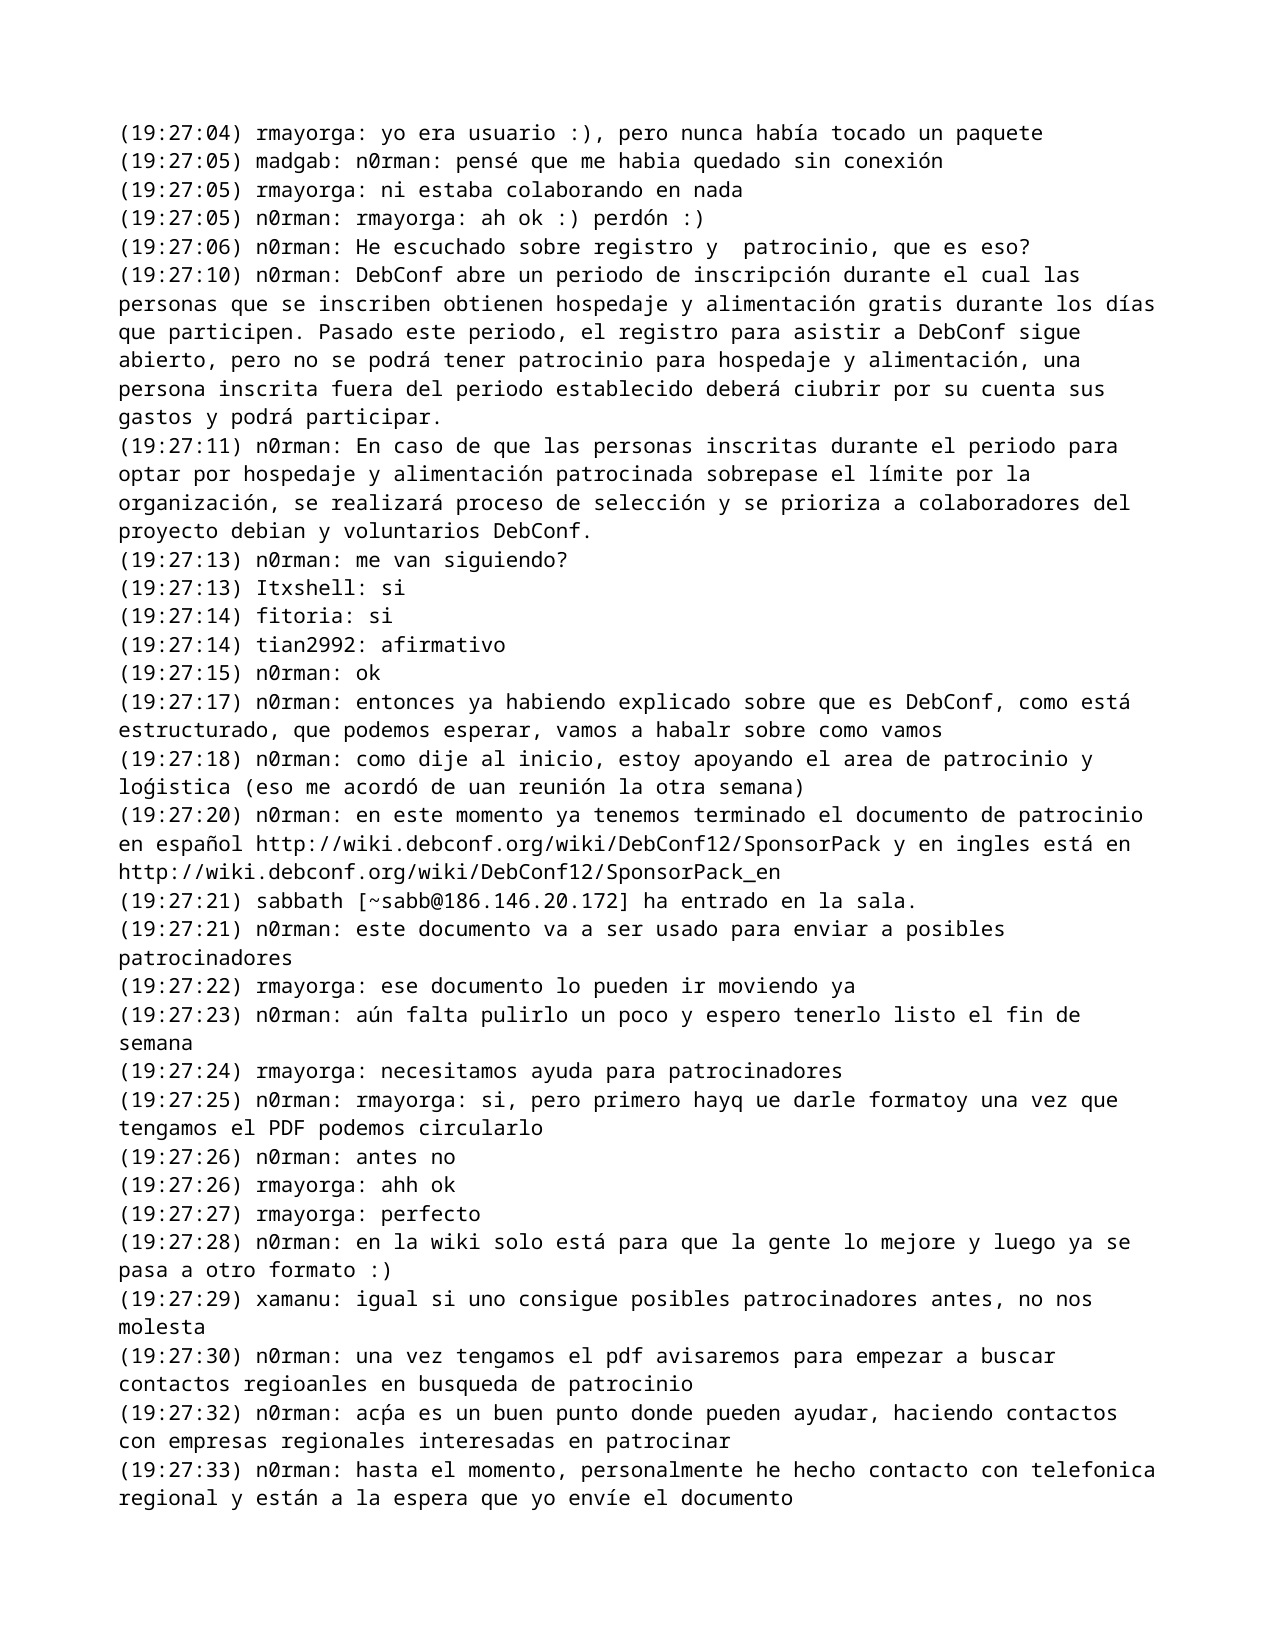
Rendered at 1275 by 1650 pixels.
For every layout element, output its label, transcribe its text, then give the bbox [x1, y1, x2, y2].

text (19:27:05) rmayorga: ni estaba colaborando en nada [118, 175, 1157, 203]
text (19:27:10) n0rman: DebConf abre un periodo de inscripción durante el cual las personas que se inscriben obtienen hospedaje y alimentación gratis durante los días que participen. Pasado este periodo, el registro para asistir a DebConf sigue abierto, pero no se podrá tener patrocinio para hospedaje y alimentación, una persona inscrita fuera del periodo establecido deberá ciubrir por su cuenta sus gastos y podrá participar. [118, 260, 1157, 431]
text (19:27:30) n0rman: una vez tengamos el pdf avisaremos para empezar a buscar contactos regioanles en busqueda de patrocinio [118, 1341, 1157, 1398]
text (19:27:26) rmayorga: ahh ok [118, 1170, 1157, 1199]
text (19:27:14) fitoria: si [118, 602, 1157, 630]
text (19:27:33) n0rman: hasta el momento, personalmente he hecho contacto con telefonica regional y están a la espera que yo envíe el documento [118, 1455, 1157, 1512]
text (19:27:11) n0rman: En caso de que las personas inscritas durante el periodo para optar por hospedaje y alimentación patrocinada sobrepase el límite por la organización, se realizará proceso de selección y se prioriza a colaboradores del proyecto debian y voluntarios DebConf. [118, 431, 1157, 545]
text (19:27:22) rmayorga: ese documento lo pueden ir moviendo ya [118, 971, 1157, 1000]
text (19:27:24) rmayorga: necesitamos ayuda para patrocinadores [118, 1057, 1157, 1085]
text (19:27:27) rmayorga: perfecto [118, 1199, 1157, 1227]
text (19:27:21) n0rman: este documento va a ser usado para enviar a posibles patrocinadores [118, 914, 1157, 971]
text (19:27:04) rmayorga: yo era usuario :), pero nunca había tocado un paquete [118, 118, 1157, 147]
text (19:27:05) n0rman: rmayorga: ah ok :) perdón :) [118, 203, 1157, 232]
text (19:27:13) Itxshell: si [118, 573, 1157, 602]
text (19:27:05) madgab: n0rman: pensé que me habia quedado sin conexión [118, 147, 1157, 175]
text (19:27:26) n0rman: antes no [118, 1142, 1157, 1170]
text (19:27:32) n0rman: acṕa es un buen punto donde pueden ayudar, haciendo contactos con empresas regionales interesadas en patrocinar [118, 1398, 1157, 1455]
text (19:27:13) n0rman: me van siguiendo? [118, 545, 1157, 573]
text (19:27:23) n0rman: aún falta pulirlo un poco y espero tenerlo listo el fin de semana [118, 1000, 1157, 1057]
text (19:27:20) n0rman: en este momento ya tenemos terminado el documento de patrocinio en español http://wiki.debconf.org/wiki/DebConf12/SponsorPack y en ingles está en http://wiki.debconf.org/wiki/DebConf12/SponsorPack_en [118, 801, 1157, 886]
text (19:27:17) n0rman: entonces ya habiendo explicado sobre que es DebConf, como está estructurado, que podemos esperar, vamos a habalr sobre como vamos [118, 687, 1157, 744]
text (19:27:28) n0rman: en la wiki solo está para que la gente lo mejore y luego ya se pasa a otro formato :) [118, 1227, 1157, 1284]
text (19:27:25) n0rman: rmayorga: si, pero primero hayq ue darle formatoy una vez que tengamos el PDF podemos circularlo [118, 1085, 1157, 1142]
text (19:27:15) n0rman: ok [118, 658, 1157, 687]
text (19:27:14) tian2992: afirmativo [118, 630, 1157, 658]
text (19:27:18) n0rman: como dije al inicio, estoy apoyando el area de patrocinio y loǵistica (eso me acordó de uan reunión la otra semana) [118, 744, 1157, 801]
text (19:27:21) sabbath [~sabb@186.146.20.172] ha entrado en la sala. [118, 886, 1157, 914]
text (19:27:29) xamanu: igual si uno consigue posibles patrocinadores antes, no nos molesta [118, 1284, 1157, 1341]
text (19:27:06) n0rman: He escuchado sobre registro y patrocinio, que es eso? [118, 232, 1157, 260]
